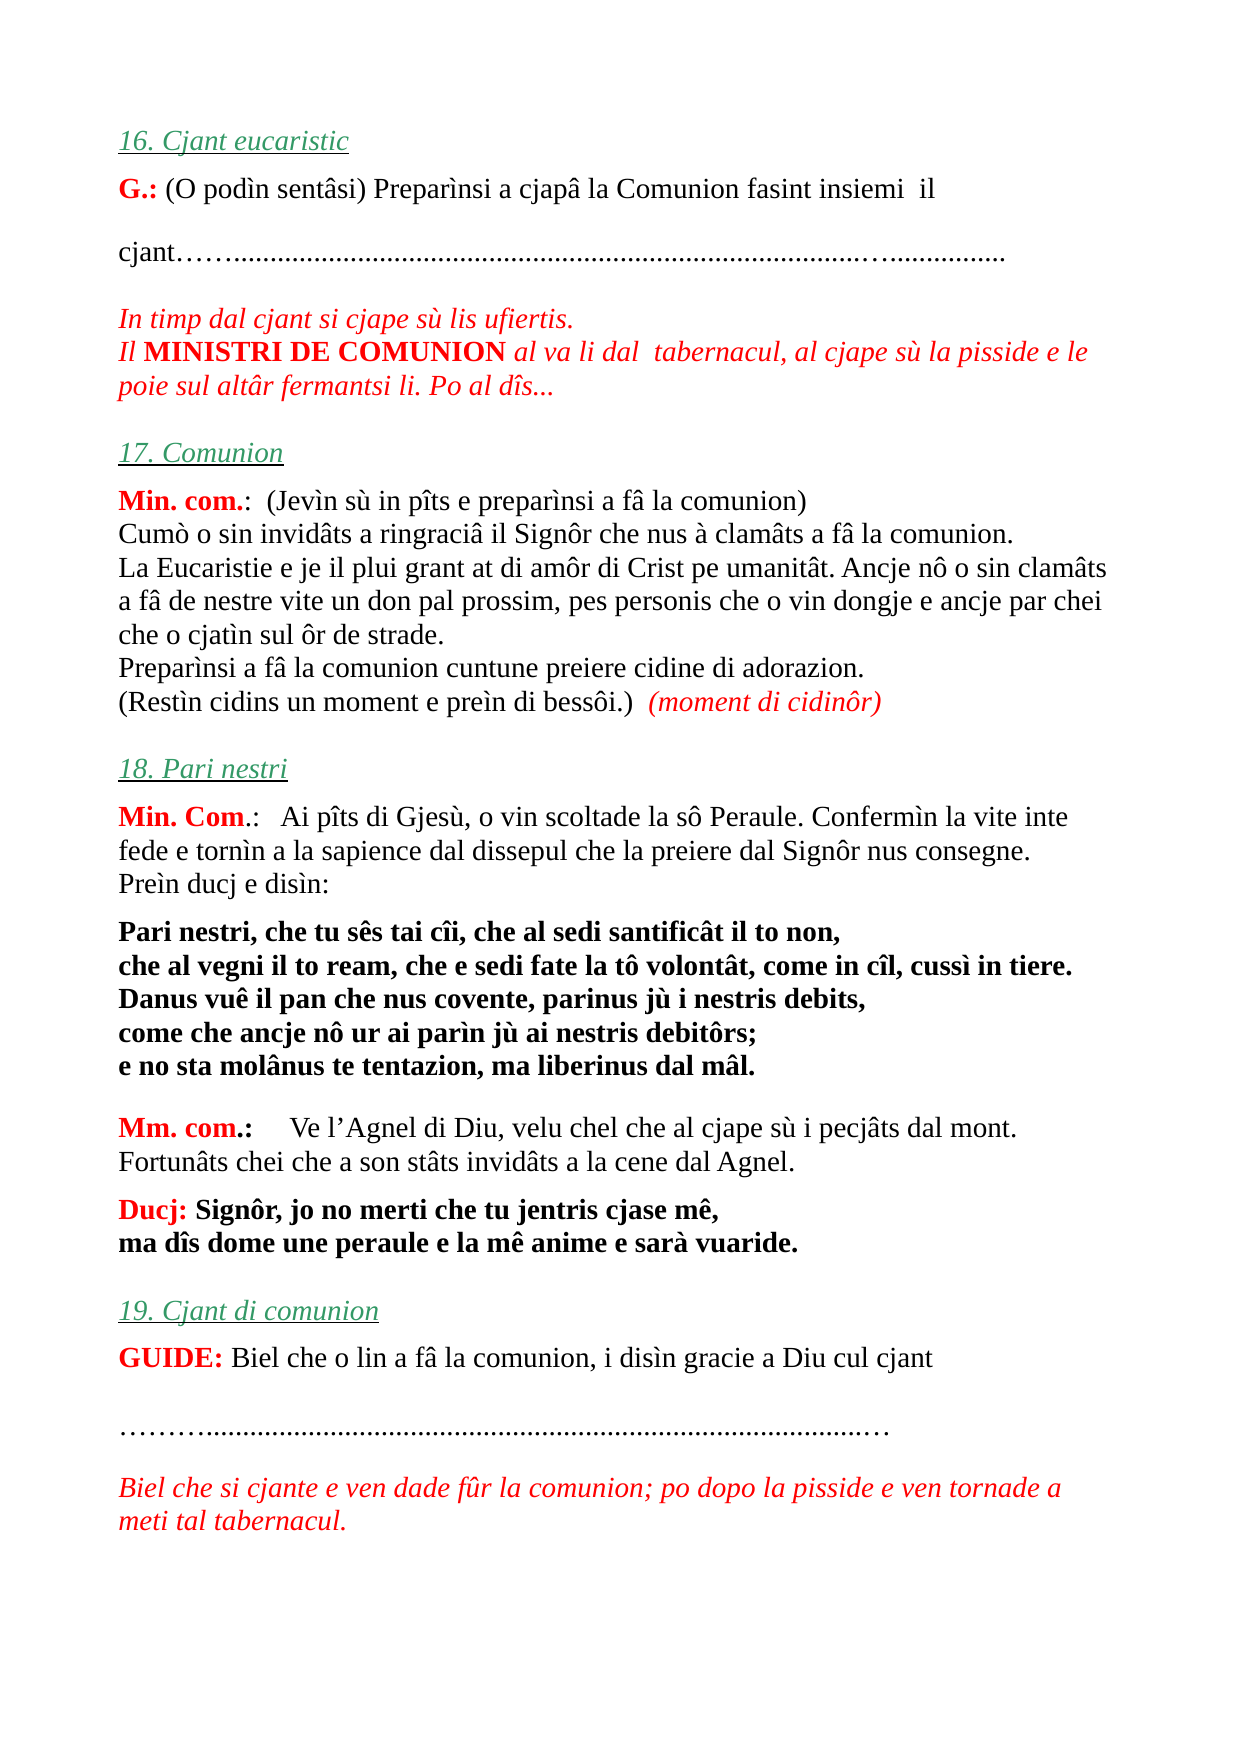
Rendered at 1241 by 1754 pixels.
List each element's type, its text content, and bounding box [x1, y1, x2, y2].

text Min. Com.: Ai pîts di Gjesù, o vin scoltade la sô Peraule. Confermìn la vite inte fede e tornìn a la sapience dal dissepul che la preiere dal Signôr nus consegne. [118, 799, 1122, 866]
text cjant……......................................................................................…................ [118, 234, 1122, 267]
text 17. Comunion [118, 435, 1122, 468]
text e no sta molânus te tentazion, ma liberinus dal mâl. [118, 1048, 1122, 1082]
text 19. Cjant di comunion [118, 1293, 1122, 1326]
text che al vegni il to ream, che e sedi fate la tô volontât, come in cîl, cussì in tiere. [118, 948, 1122, 981]
text Danus vuê il pan che nus covente, parinus jù i nestris debits, [118, 981, 1122, 1015]
text G.: (O podìn sentâsi) Preparìnsi a cjapâ la Comunion fasint insiemi il [118, 171, 1122, 205]
text Cumò o sin invidâts a ringraciâ il Signôr che nus à clamâts a fâ la comunion. [118, 516, 1122, 550]
text Mm. com.: Ve l’Agnel di Diu, velu chel che al cjape sù i pecjâts dal mont. [118, 1111, 1122, 1144]
text Biel che si cjante e ven dade fûr la comunion; po dopo la pisside e ven tornade a meti tal tabernacul. [118, 1470, 1122, 1537]
text Min. com.: (Jevìn sù in pîts e preparìnsi a fâ la comunion) [118, 483, 1122, 516]
text 16. Cjant eucaristic [118, 123, 1122, 157]
text Preparìnsi a fâ la comunion cuntune preiere cidine di adorazion. [118, 651, 1122, 684]
text Pari nestri, che tu sês tai cîi, che al sedi santificât il to non, [118, 914, 1122, 948]
text La Eucaristie e je il plui grant at di amôr di Crist pe umanitât. Ancje nô o sin clamâts a fâ de nestre vite un don pal prossim, pes personis che o vin dongje e ancje par chei che o cjatìn sul ôr de strade. [118, 550, 1122, 651]
text Ducj: Signôr, jo no merti che tu jentris cjase mê, [118, 1192, 1122, 1226]
text In timp dal cjant si cjape sù lis ufiertis. [118, 301, 1122, 334]
text GUIDE: Biel che o lin a fâ la comunion, i disìn gracie a Diu cul cjant [118, 1341, 1122, 1374]
text ma dîs dome une peraule e la mê anime e sarà vuaride. [118, 1226, 1122, 1259]
text come che ancje nô ur ai parìn jù ai nestris debitôrs; [118, 1015, 1122, 1048]
text Preìn ducj e disìn: [118, 866, 1122, 900]
text Fortunâts chei che a son stâts invidâts a la cene dal Agnel. [118, 1144, 1122, 1178]
text Il MINISTRI DE COMUNION al va li dal tabernacul, al cjape sù la pisside e le poie sul altâr fermantsi li. Po al dîs... [118, 334, 1122, 401]
text ………..........................................................................................… [118, 1408, 1122, 1441]
text (Restìn cidins un moment e preìn di bessôi.) (moment di cidinôr) [118, 684, 1122, 718]
text 18. Pari nestri [118, 751, 1122, 785]
